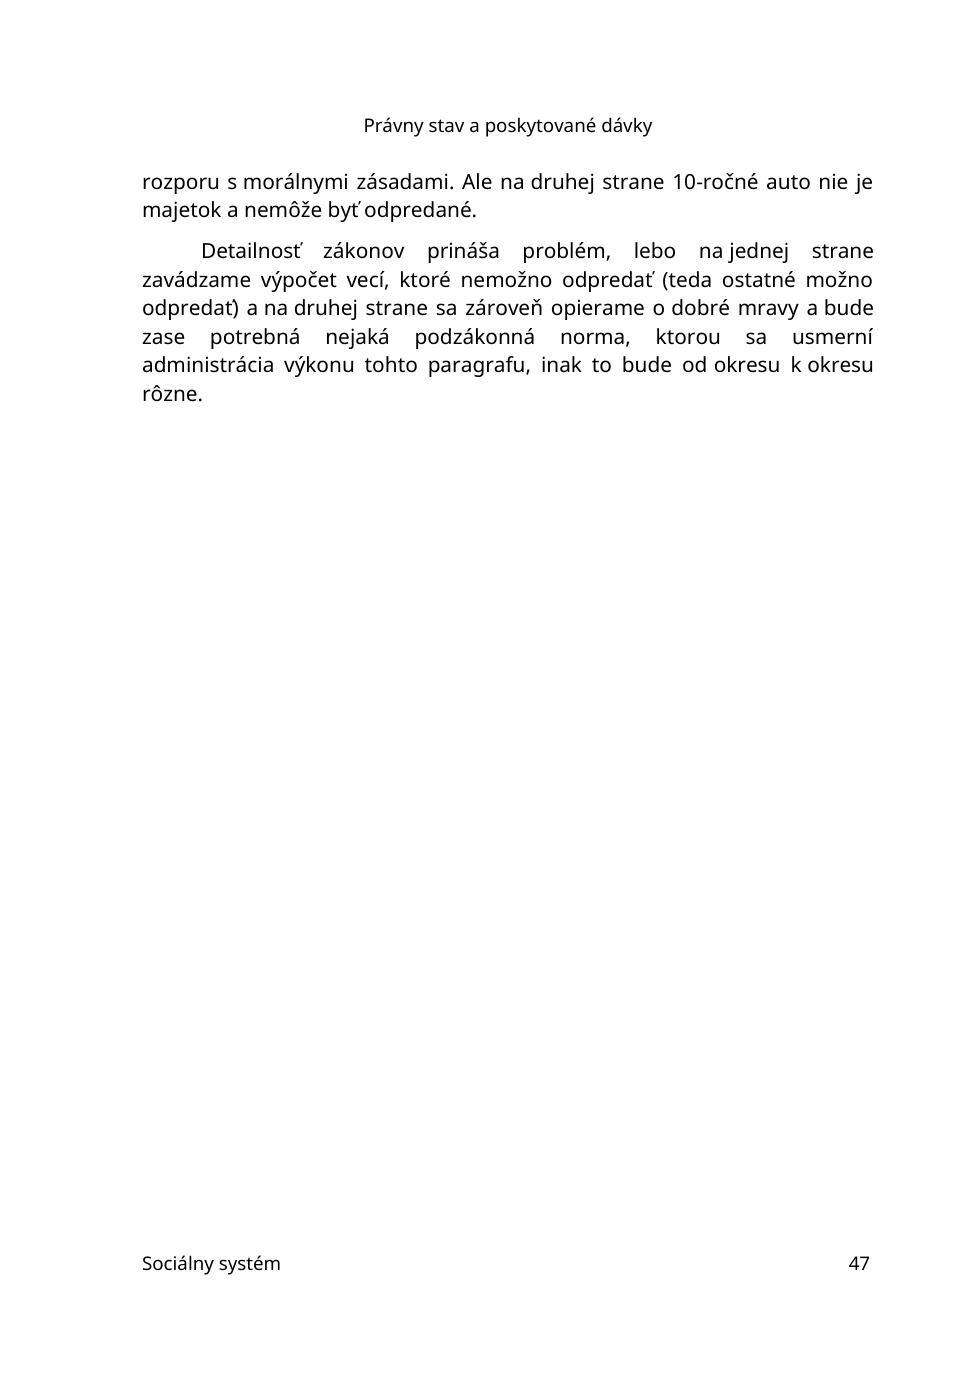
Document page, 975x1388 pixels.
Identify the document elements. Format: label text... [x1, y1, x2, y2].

text rozporu s morálnymi zásadami. Ale na druhej strane 10-ročné auto nie je majetok a nemôže byť odpredané. [142, 167, 874, 224]
text Detailnosť zákonov prináša problém, lebo na jednej strane zavádzame výpočet vecí, ktoré nemožno odpredať (teda ostatné možno odpredať) a na druhej strane sa zároveň opierame o dobré mravy a bude zase potrebná nejaká podzákonná norma, ktorou sa usmerní administrácia výkonu tohto paragrafu, inak to bude od okresu k okresu rôzne. [142, 236, 874, 407]
